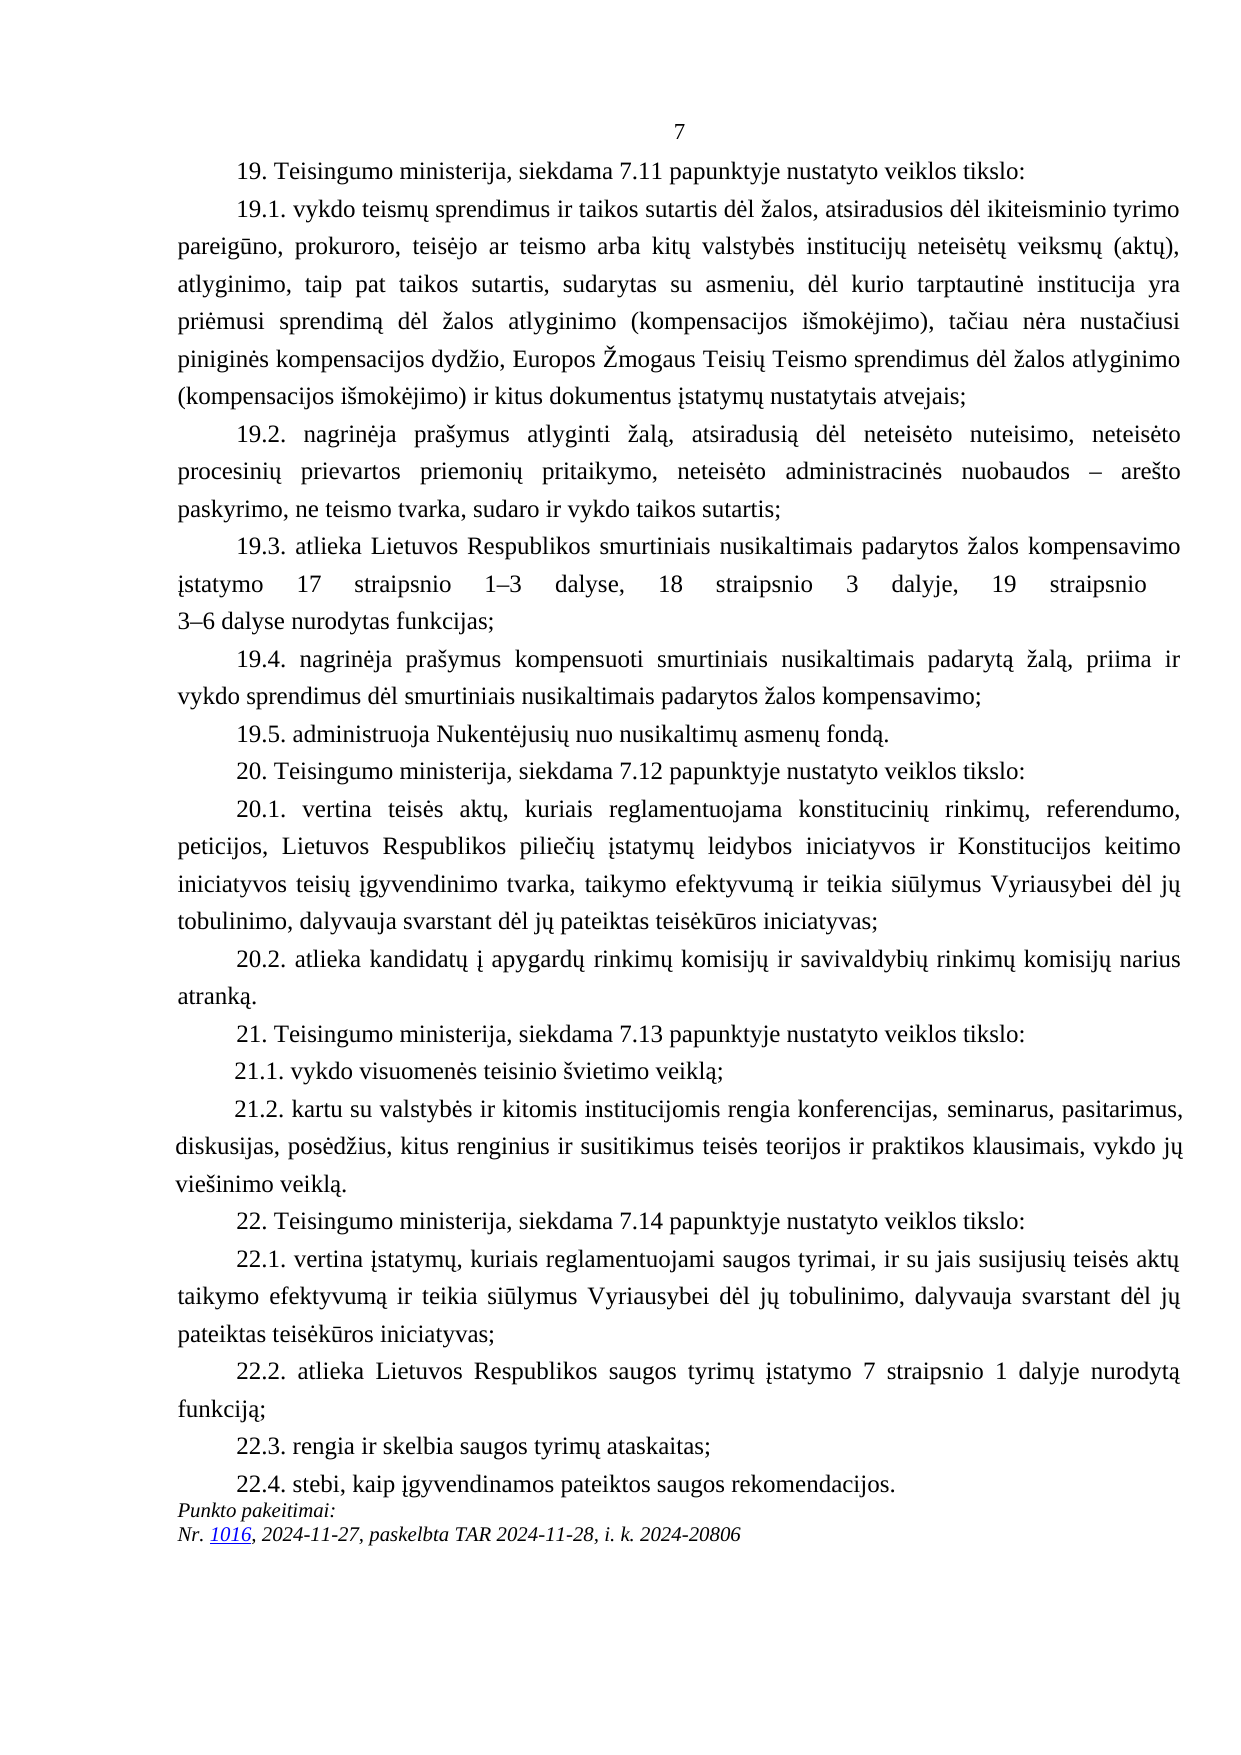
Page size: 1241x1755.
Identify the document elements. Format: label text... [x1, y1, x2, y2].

text 19.3. atlieka Lietuvos Respublikos smurtiniais nusikaltimais padarytos žalos kompensavimo įstatymo 17 straipsnio 1–3 dalyse, 18 straipsnio 3 dalyje, 19 straipsnio 3–6 dalyse nurodytas funkcijas; [177, 523, 1181, 635]
text 22.3. rengia ir skelbia saugos tyrimų ataskaitas; [177, 1423, 1181, 1460]
text 22.2. atlieka Lietuvos Respublikos saugos tyrimų įstatymo 7 straipsnio 1 dalyje nurodytą funkciją; [177, 1348, 1181, 1423]
text 19.4. nagrinėja prašymus kompensuoti smurtiniais nusikaltimais padarytą žalą, priima ir vykdo sprendimus dėl smurtiniais nusikaltimais padarytos žalos kompensavimo; [177, 635, 1181, 710]
text 21. Teisingumo ministerija, siekdama 7.13 papunktyje nustatyto veiklos tikslo: [177, 1010, 1181, 1048]
text 21.1. vykdo visuomenės teisinio švietimo veiklą; [175, 1048, 1183, 1085]
text 21.2. kartu su valstybės ir kitomis institucijomis rengia konferencijas, seminarus, pasitarimus, diskusijas, posėdžius, kitus renginius ir susitikimus teisės teorijos ir praktikos klausimais, vykdo jų viešinimo veiklą. [175, 1085, 1183, 1198]
text 22. Teisingumo ministerija, siekdama 7.14 papunktyje nustatyto veiklos tikslo: [177, 1198, 1181, 1235]
text 20.2. atlieka kandidatų į apygardų rinkimų komisijų ir savivaldybių rinkimų komisijų narius atranką. [177, 935, 1181, 1010]
text 22.1. vertina įstatymų, kuriais reglamentuojami saugos tyrimai, ir su jais susijusių teisės aktų taikymo efektyvumą ir teikia siūlymus Vyriausybei dėl jų tobulinimo, dalyvauja svarstant dėl jų pateiktas teisėkūros iniciatyvas; [177, 1235, 1181, 1348]
text 19.1. vykdo teismų sprendimus ir taikos sutartis dėl žalos, atsiradusios dėl ikiteisminio tyrimo pareigūno, prokuroro, teisėjo ar teismo arba kitų valstybės institucijų neteisėtų veiksmų (aktų), atlyginimo, taip pat taikos sutartis, sudarytas su asmeniu, dėl kurio tarptautinė institucija yra priėmusi sprendimą dėl žalos atlyginimo (kompensacijos išmokėjimo), tačiau nėra nustačiusi piniginės kompensacijos dydžio, Europos Žmogaus Teisių Teismo sprendimus dėl žalos atlyginimo (kompensacijos išmokėjimo) ir kitus dokumentus įstatymų nustatytais atvejais; [177, 185, 1181, 410]
text 19.2. nagrinėja prašymus atlyginti žalą, atsiradusią dėl neteisėto nuteisimo, neteisėto procesinių prievartos priemonių pritaikymo, neteisėto administracinės nuobaudos – arešto paskyrimo, ne teismo tvarka, sudaro ir vykdo taikos sutartis; [177, 410, 1181, 523]
text 20.1. vertina teisės aktų, kuriais reglamentuojama konstitucinių rinkimų, referendumo, peticijos, Lietuvos Respublikos piliečių įstatymų leidybos iniciatyvos ir Konstitucijos keitimo iniciatyvos teisių įgyvendinimo tvarka, taikymo efektyvumą ir teikia siūlymus Vyriausybei dėl jų tobulinimo, dalyvauja svarstant dėl jų pateiktas teisėkūros iniciatyvas; [177, 785, 1181, 935]
text Nr. 1016, 2024-11-27, paskelbta TAR 2024-11-28, i. k. 2024-20806 [177, 1522, 1181, 1546]
text 19. Teisingumo ministerija, siekdama 7.11 papunktyje nustatyto veiklos tikslo: [177, 148, 1181, 185]
text 20. Teisingumo ministerija, siekdama 7.12 papunktyje nustatyto veiklos tikslo: [177, 748, 1181, 785]
text 19.5. administruoja Nukentėjusių nuo nusikaltimų asmenų fondą. [177, 710, 1181, 748]
text Punkto pakeitimai: [177, 1498, 1181, 1522]
text 22.4. stebi, kaip įgyvendinamos pateiktos saugos rekomendacijos. [177, 1460, 1181, 1498]
